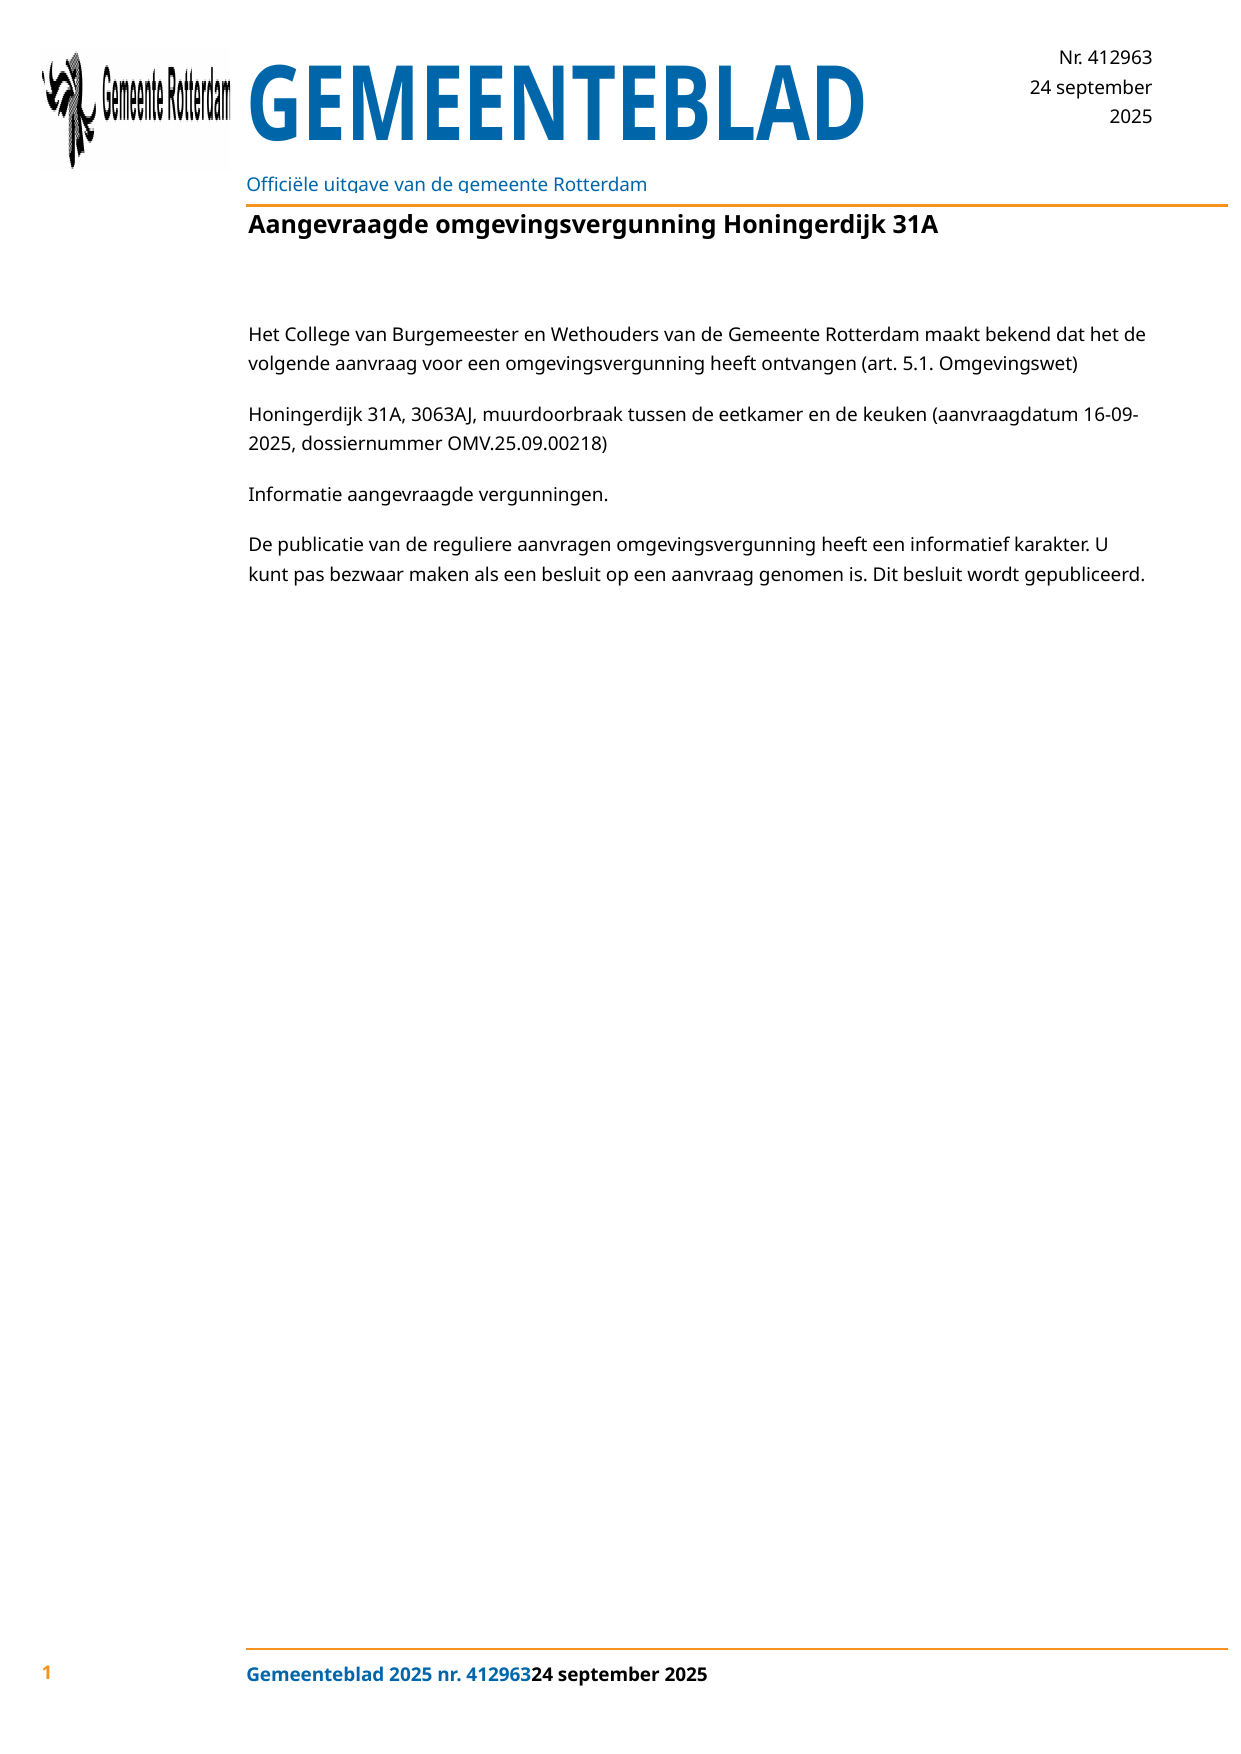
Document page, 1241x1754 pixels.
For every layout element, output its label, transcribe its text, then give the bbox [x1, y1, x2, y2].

text Honingerdijk 31A, 3063AJ, muurdoorbraak tussen de eetkamer en de keuken (aanvraagdatum 16-09-2025, dossiernummer OMV.25.09.00218) [248, 401, 1152, 456]
text De publicatie van de reguliere aanvragen omgevingsvergunning heeft een informatief karakter. U kunt pas bezwaar maken als een besluit op een aanvraag genomen is. Dit besluit wordt gepubliceerd. [248, 531, 1152, 586]
text Het College van Burgemeester en Wethouders van de Gemeente Rotterdam maakt bekend dat het de volgende aanvraag voor een omgevingsvergunning heeft ontvangen (art. 5.1. Omgevingswet) [248, 321, 1152, 376]
picture [41, 47, 231, 172]
text Informatie aangevraagde vergunningen. [248, 481, 1152, 506]
text Aangevraagde omgevingsvergunning Honingerdijk 31A [248, 207, 1152, 241]
